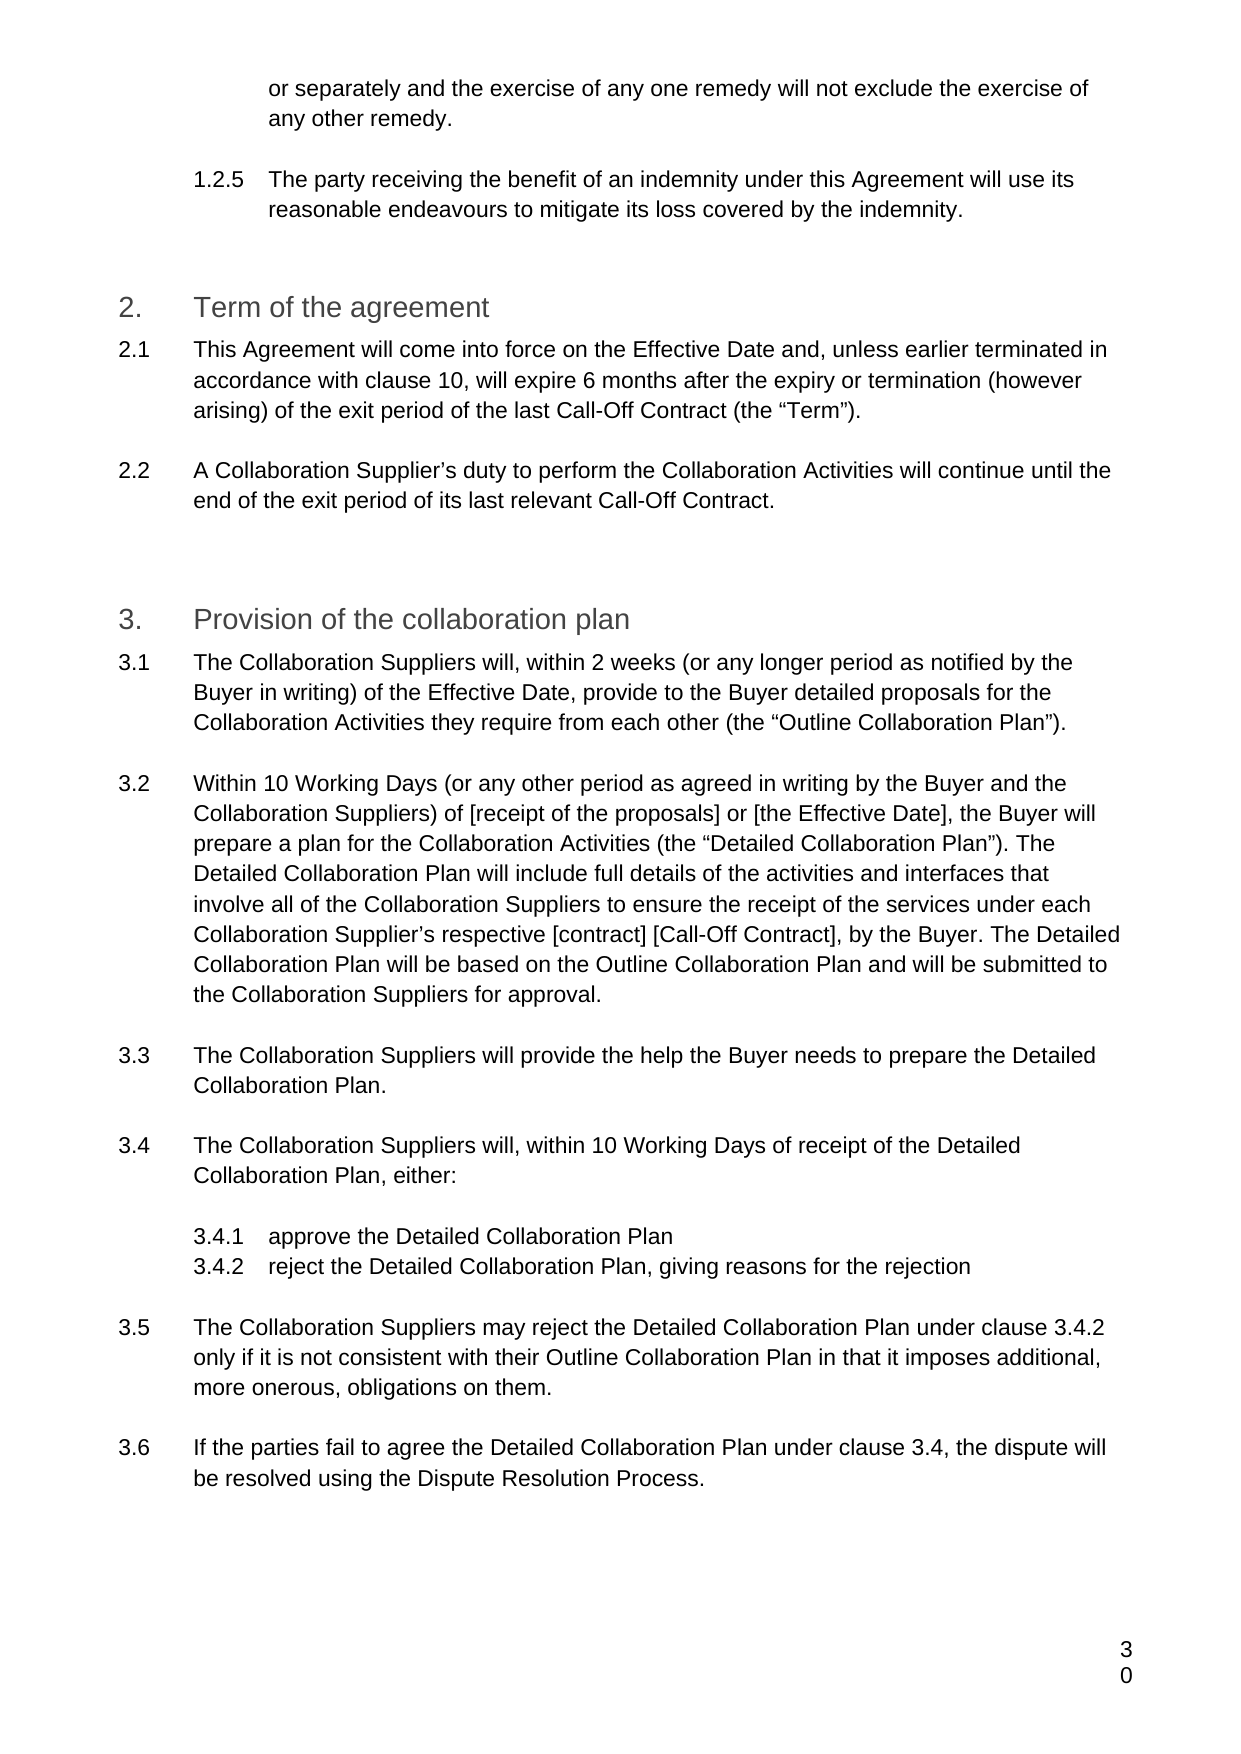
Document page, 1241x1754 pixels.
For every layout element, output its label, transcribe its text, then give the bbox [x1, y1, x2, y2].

text 3.4 The Collaboration Suppliers will, within 10 Working Days of receipt of the Detailed Collaboration Plan, either: [118, 1132, 1122, 1189]
text 3.4.1 approve the Detailed Collaboration Plan [118, 1223, 1122, 1249]
text 3.6 If the parties fail to agree the Detailed Collaboration Plan under clause 3.4, the dispute will be resolved using the Dispute Resolution Process. [118, 1434, 1122, 1491]
text 3.5 The Collaboration Suppliers may reject the Detailed Collaboration Plan under clause 3.4.2 only if it is not consistent with their Outline Collaboration Plan in that it imposes additional, more onerous, obligations on them. [118, 1313, 1122, 1400]
subtitle 2. Term of the agreement [118, 289, 1122, 323]
text 3.2 Within 10 Working Days (or any other period as agreed in writing by the Buyer and the Collaboration Suppliers) of [receipt of the proposals] or [the Effective Date], the Buyer will prepare a plan for the Collaboration Activities (the “Detailed Collaboration Plan”). The Detailed Collaboration Plan will include full details of the activities and interfaces that involve all of the Collaboration Suppliers to ensure the receipt of the services under each Collaboration Supplier’s respective [contract] [Call-Off Contract], by the Buyer. The Detailed Collaboration Plan will be based on the Outline Collaboration Plan and will be submitted to the Collaboration Suppliers for approval. [118, 770, 1122, 1008]
text 3.4.2 reject the Detailed Collaboration Plan, giving reasons for the rejection [118, 1253, 1122, 1279]
text or separately and the exercise of any one remedy will not exclude the exercise of any other remedy. [193, 75, 1122, 132]
subtitle 3. Provision of the collaboration plan [118, 602, 1122, 636]
text 3.3 The Collaboration Suppliers will provide the help the Buyer needs to prepare the Detailed Collaboration Plan. [118, 1042, 1122, 1098]
text 3.1 The Collaboration Suppliers will, within 2 weeks (or any longer period as notified by the Buyer in writing) of the Effective Date, provide to the Buyer detailed proposals for the Collaboration Activities they require from each other (the “Outline Collaboration Plan”). [118, 649, 1122, 736]
text 2.1 This Agreement will come into force on the Effective Date and, unless earlier terminated in accordance with clause 10, will expire 6 months after the expiry or termination (however arising) of the exit period of the last Call-Off Contract (the “Term”). [118, 336, 1122, 423]
text 1.2.5 The party receiving the benefit of an indemnity under this Agreement will use its reasonable endeavours to mitigate its loss covered by the indemnity. [193, 166, 1122, 222]
text 2.2 A Collaboration Supplier’s duty to perform the Collaboration Activities will continue until the end of the exit period of its last relevant Call-Off Contract. [118, 457, 1122, 514]
